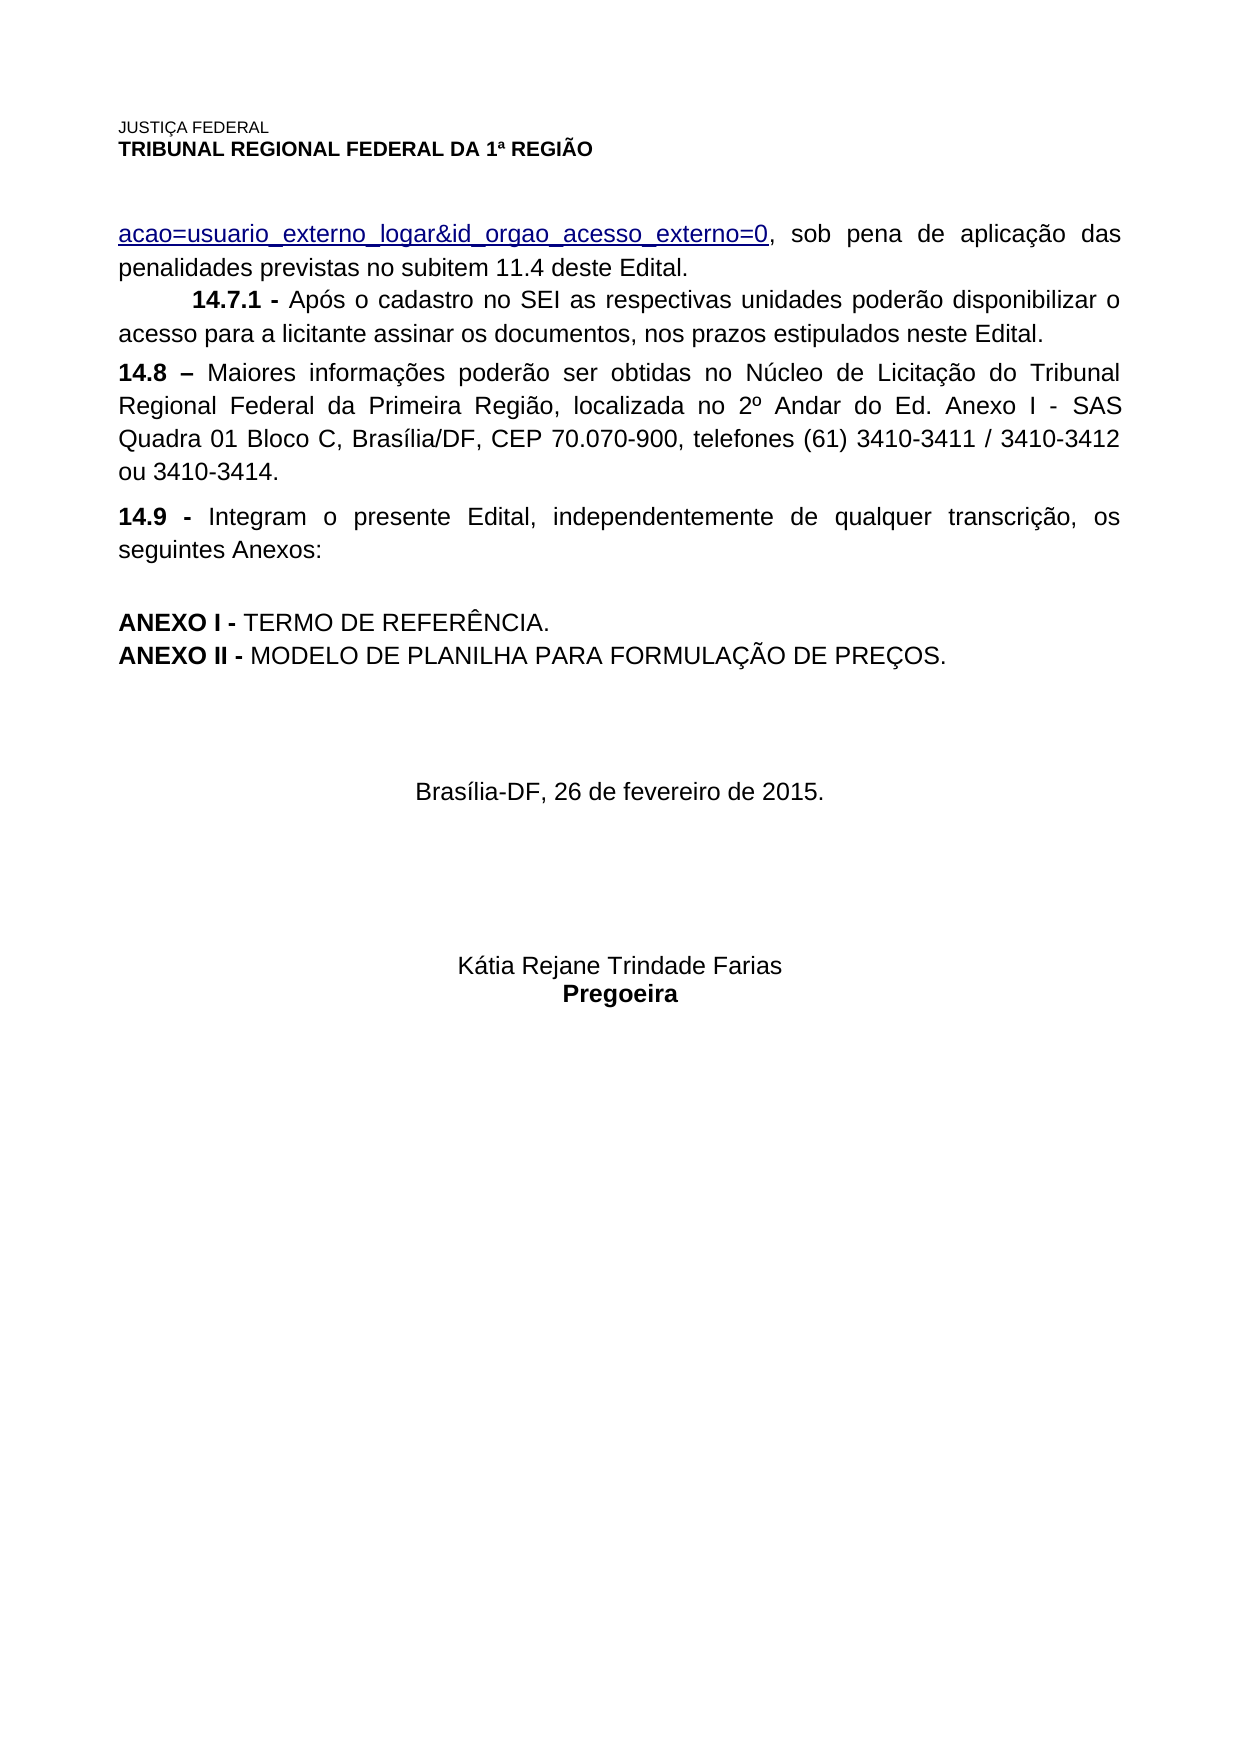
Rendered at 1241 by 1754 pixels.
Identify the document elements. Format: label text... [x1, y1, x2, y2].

text ANEXO I - TERMO DE REFERÊNCIA. [118, 608, 1122, 636]
text 14.9 - Integram o presente Edital, independentemente de qualquer transcrição, os seguintes Anexos: [118, 502, 1122, 564]
text 14.7.1 - Após o cadastro no SEI as respectivas unidades poderão disponibilizar o acesso para a licitante assinar os documentos, nos prazos estipulados neste Edital. [118, 286, 1122, 347]
text acao=usuario_externo_logar&id_orgao_acesso_externo=0, sob pena de aplicação das penalidades previstas no subitem 11.4 deste Edital. [118, 219, 1122, 281]
text Pregoeira [118, 979, 1122, 1008]
text ANEXO II - MODELO DE PLANILHA PARA FORMULAÇÃO DE PREÇOS. [118, 641, 1122, 669]
text 14.8 – Maiores informações poderão ser obtidas no Núcleo de Licitação do Tribunal Regional Federal da Primeira Região, localizada no 2º Andar do Ed. Anexo I - SAS Quadra 01 Bloco C, Brasília/DF, CEP 70.070-900, telefones (61) 3410-3411 / 3410-3412 ou 3410-3414. [118, 358, 1122, 486]
text Brasília-DF, 26 de fevereiro de 2015. [118, 777, 1122, 806]
text Kátia Rejane Trindade Farias [118, 951, 1122, 979]
